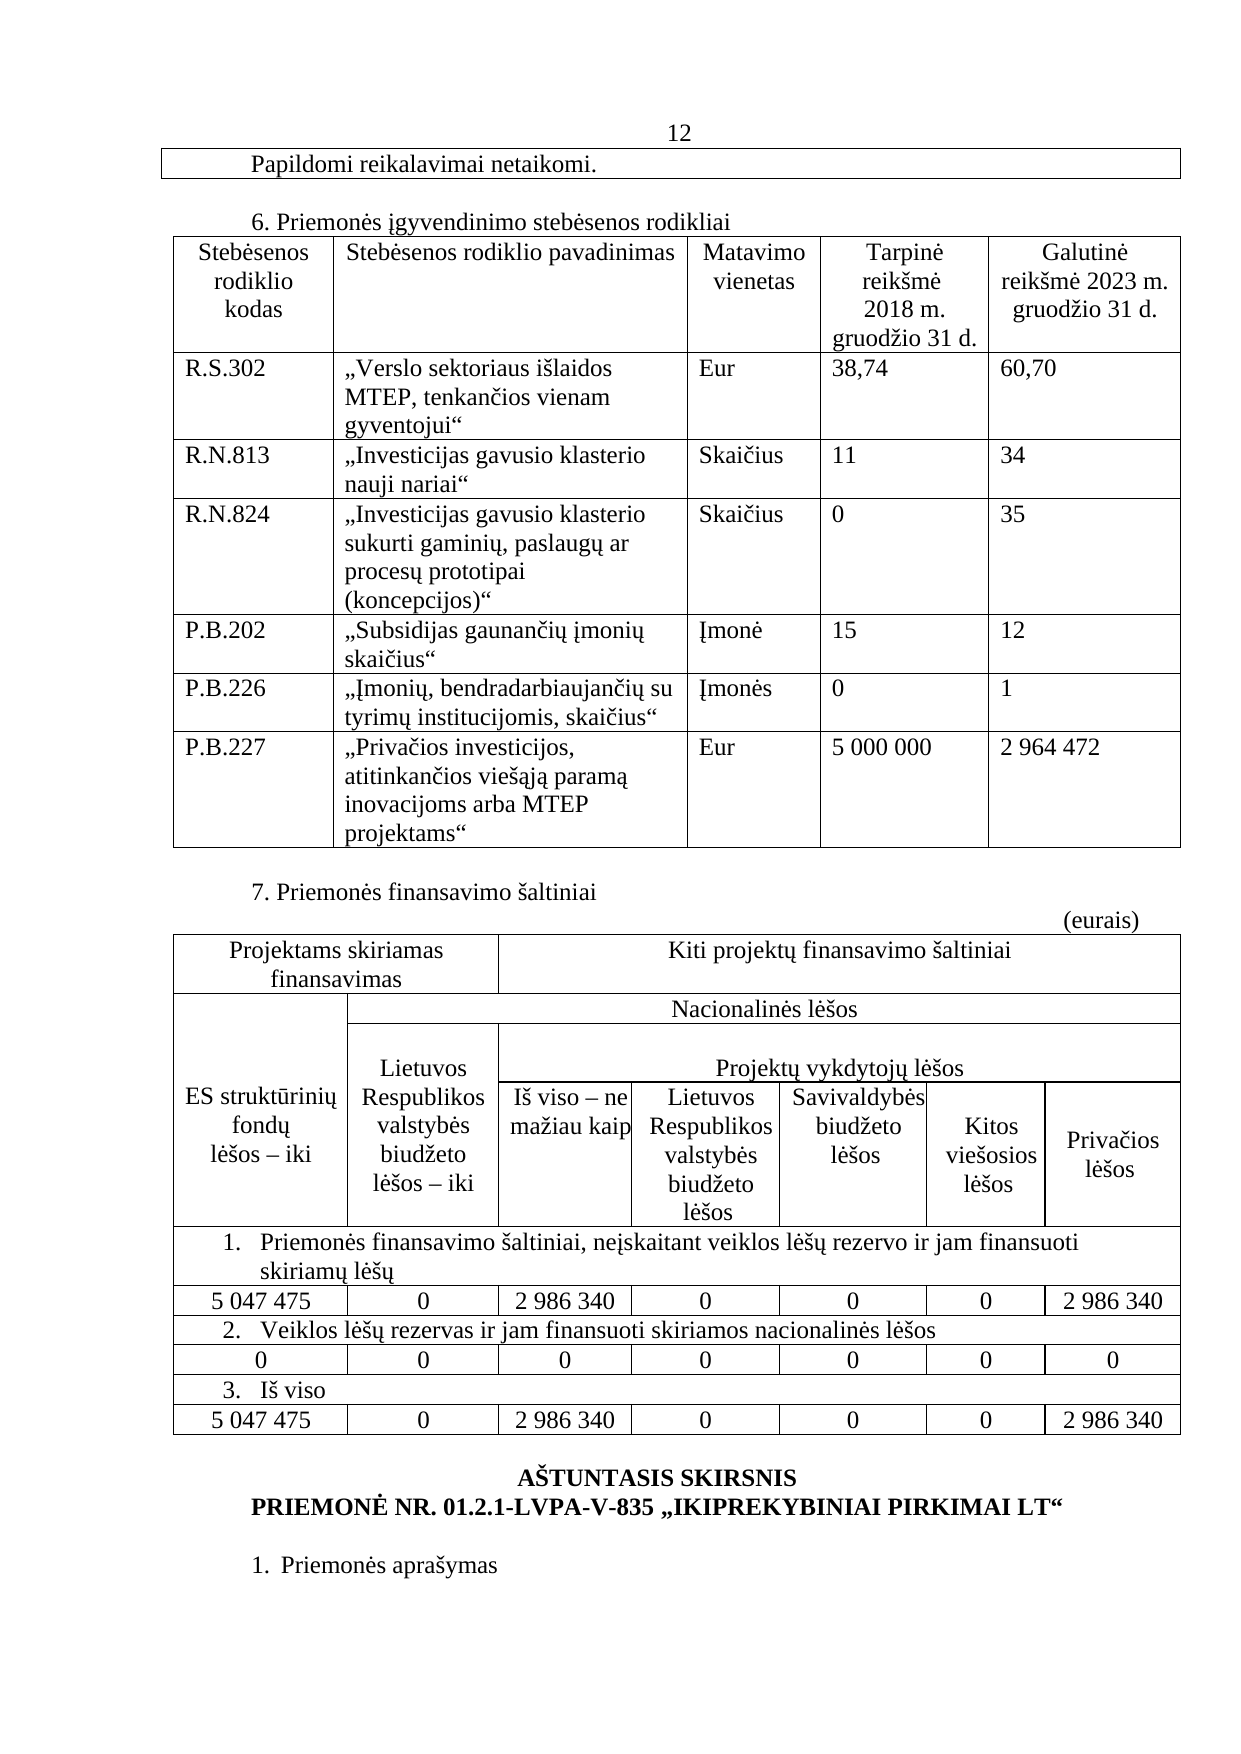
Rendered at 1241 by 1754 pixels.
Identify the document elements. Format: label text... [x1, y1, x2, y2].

table_cell „Investicijas gavusio klasterio nauji nariai“ [334, 440, 687, 498]
table_header Papildomi reikalavimai netaikomi. [162, 149, 1180, 177]
table_cell Įmonė [688, 615, 820, 672]
table_cell Lietuvos Respublikos valstybės biudžeto lėšos [632, 1083, 779, 1226]
table_cell 0 [780, 1286, 926, 1314]
table_cell 12 [989, 615, 1180, 672]
table_cell 0 [927, 1286, 1044, 1314]
table_cell Savivaldybės biudžeto lėšos [780, 1083, 926, 1226]
table_cell 2 986 340 [1046, 1286, 1180, 1314]
table_cell 5 047 475 [174, 1405, 347, 1434]
text 6. Priemonės įgyvendinimo stebėsenos rodikliai [177, 207, 1181, 236]
table_cell Skaičius [688, 499, 820, 614]
table_cell 1 [989, 674, 1180, 731]
table_cell 0 [821, 499, 988, 614]
table_cell Eur [688, 732, 820, 847]
table_cell 34 [989, 440, 1180, 498]
table_cell „Investicijas gavusio klasterio sukurti gaminių, paslaugų ar procesų prototipai (koncepcijos)“ [334, 499, 687, 614]
table_cell P.B.227 [174, 732, 333, 847]
text PRIEMONĖ NR. 01.2.1-LVPA-V-835 „IKIPREKYBINIAI PIRKIMAI LT“ [177, 1492, 1137, 1521]
table_cell P.B.226 [174, 674, 333, 731]
table_cell 0 [927, 1405, 1044, 1434]
table_cell 0 [821, 674, 988, 731]
table_cell Nacionalinės lėšos [348, 994, 1180, 1023]
table_header Projektams skiriamas finansavimas [174, 935, 498, 993]
table_cell Įmonės [688, 674, 820, 731]
table_cell 38,74 [821, 353, 988, 439]
text 7. Priemonės finansavimo šaltiniai [177, 877, 1181, 906]
table_cell R.S.302 [174, 353, 333, 439]
table_header Kiti projektų finansavimo šaltiniai [499, 935, 1180, 993]
table_cell 0 [348, 1286, 498, 1314]
table_cell P.B.202 [174, 615, 333, 672]
table_cell „Privačios investicijos, atitinkančios viešąją paramą inovacijoms arba MTEP projektams“ [334, 732, 687, 847]
table_cell 0 [632, 1286, 779, 1314]
table_cell 2 986 340 [499, 1405, 631, 1434]
table_cell „Subsidijas gaunančių įmonių skaičius“ [334, 615, 687, 672]
table_cell 3. Iš viso [174, 1375, 1180, 1404]
table_cell 0 [1046, 1345, 1180, 1374]
table_cell Privačios lėšos [1046, 1083, 1180, 1226]
text 1. Priemonės aprašymas [251, 1550, 1181, 1578]
table_cell R.N.824 [174, 499, 333, 614]
table_cell R.N.813 [174, 440, 333, 498]
table_cell „Įmonių, bendradarbiaujančių su tyrimų institucijomis, skaičius“ [334, 674, 687, 731]
table_cell 11 [821, 440, 988, 498]
table_cell 0 [632, 1345, 779, 1374]
table_cell 0 [499, 1345, 631, 1374]
table_cell 2 986 340 [1046, 1405, 1180, 1434]
table_cell 60,70 [989, 353, 1180, 439]
table_cell 1. Priemonės finansavimo šaltiniai, neįskaitant veiklos lėšų rezervo ir jam finansuoti skiriamų lėšų [174, 1227, 1180, 1285]
table_cell 5 000 000 [821, 732, 988, 847]
table_cell 0 [780, 1345, 926, 1374]
table_cell 0 [632, 1405, 779, 1434]
text AŠTUNTASIS SKIRSNIS [177, 1463, 1137, 1492]
table_header Stebėsenos rodiklio kodas [174, 237, 333, 352]
table_cell Lietuvos Respublikos valstybės biudžeto lėšos – iki [348, 1024, 498, 1226]
table_cell 0 [348, 1345, 498, 1374]
table_cell Projektų vykdytojų lėšos [499, 1024, 1180, 1081]
table_cell 2. Veiklos lėšų rezervas ir jam finansuoti skiriamos nacionalinės lėšos [174, 1316, 1180, 1344]
table_cell 35 [989, 499, 1180, 614]
table_header Tarpinė reikšmė 2018 m. gruodžio 31 d. [821, 237, 988, 352]
table_cell 2 964 472 [989, 732, 1180, 847]
table_cell 0 [927, 1345, 1044, 1374]
table_cell Kitos viešosios lėšos [927, 1083, 1044, 1226]
table_cell Eur [688, 353, 820, 439]
table_header Galutinė reikšmė 2023 m. gruodžio 31 d. [989, 237, 1180, 352]
text (eurais) [177, 906, 1181, 934]
table_cell 2 986 340 [499, 1286, 631, 1314]
table_cell Iš viso – ne mažiau kaip [499, 1083, 631, 1226]
table_cell „Verslo sektoriaus išlaidos MTEP, tenkančios vienam gyventojui“ [334, 353, 687, 439]
table_cell Skaičius [688, 440, 820, 498]
table_cell 5 047 475 [174, 1286, 347, 1314]
table_cell 0 [174, 1345, 347, 1374]
table_cell 15 [821, 615, 988, 672]
table_cell 0 [348, 1405, 498, 1434]
table_header Stebėsenos rodiklio pavadinimas [334, 237, 687, 352]
table_cell 0 [780, 1405, 926, 1434]
table_cell ES struktūrinių fondų lėšos – iki [174, 994, 347, 1226]
table_header Matavimo vienetas [688, 237, 820, 352]
